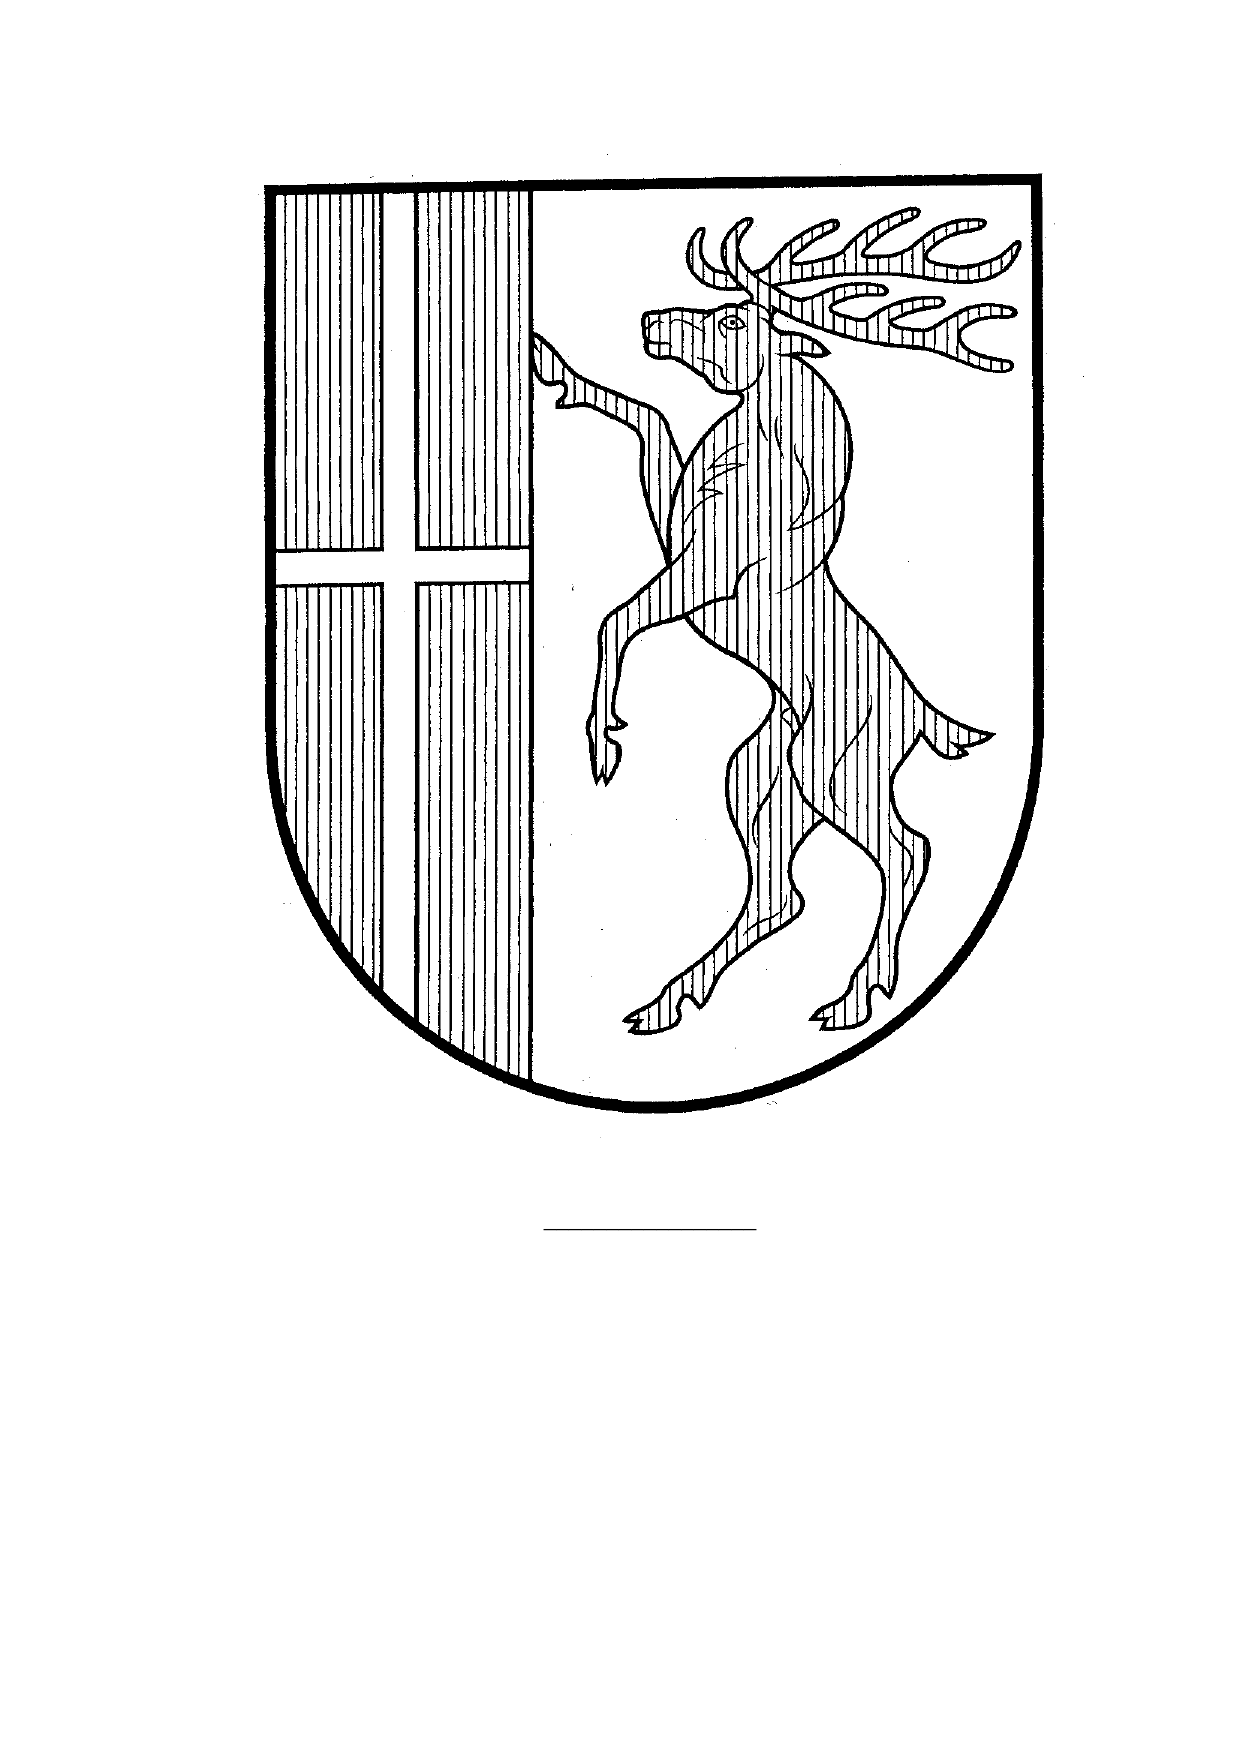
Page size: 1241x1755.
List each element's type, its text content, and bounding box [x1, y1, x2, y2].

text _________________ [177, 1204, 1122, 1233]
